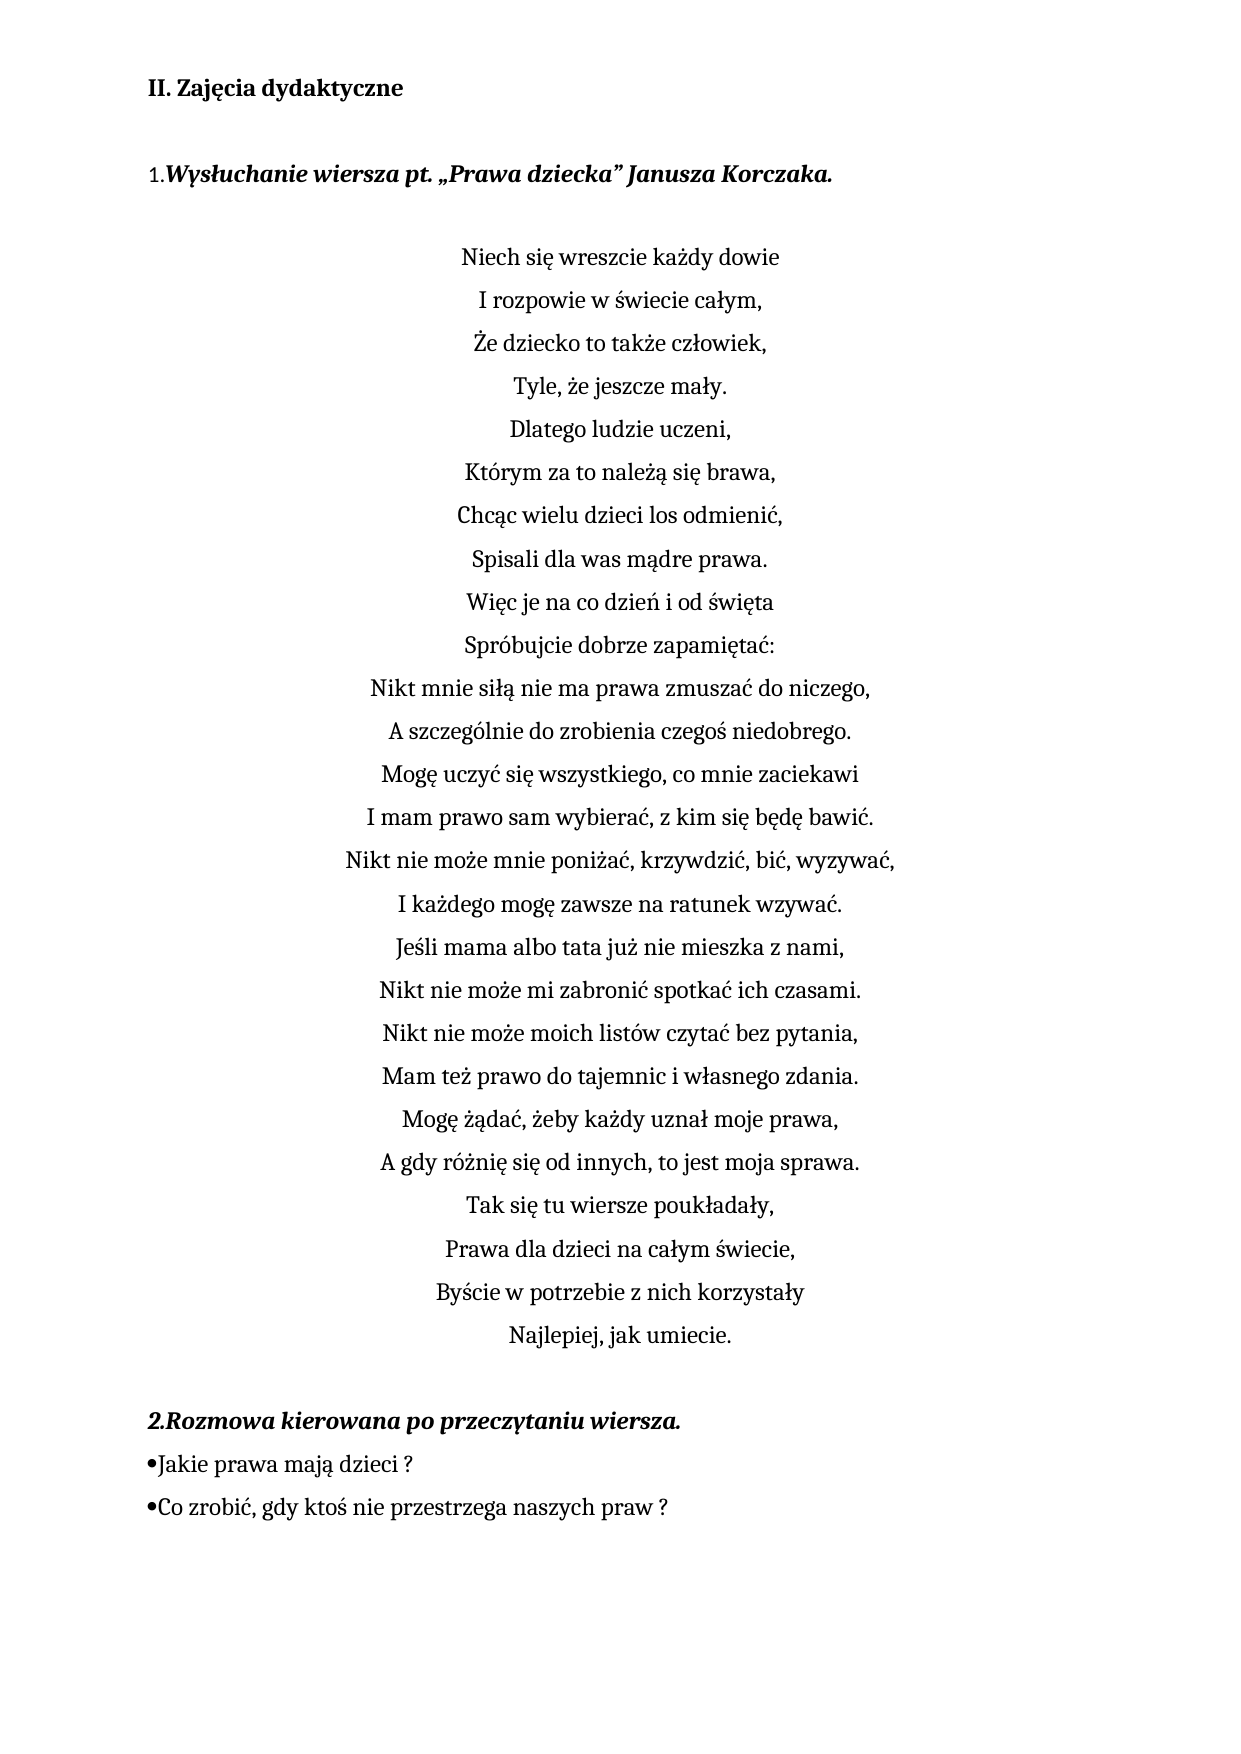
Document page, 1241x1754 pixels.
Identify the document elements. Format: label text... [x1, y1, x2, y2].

text Tak się tu wiersze poukładały, [148, 1191, 1093, 1220]
text Że dziecko to także człowiek, [148, 329, 1093, 358]
list Jakie prawa mają dzieci ? [148, 1450, 1093, 1479]
text II. Zajęcia dydaktyczne [148, 74, 1093, 102]
text Nikt nie może mi zabronić spotkać ich czasami. [148, 976, 1093, 1004]
text Najlepiej, jak umiecie. [148, 1321, 1093, 1349]
text Mogę żądać, żeby każdy uznał moje prawa, [148, 1105, 1093, 1134]
text A szczególnie do zrobienia czegoś niedobrego. [148, 717, 1093, 746]
text Mam też prawo do tajemnic i własnego zdania. [148, 1062, 1093, 1091]
text Spisali dla was mądre prawa. [148, 544, 1093, 573]
text Dlatego ludzie uczeni, [148, 415, 1093, 444]
text A gdy różnię się od innych, to jest moja sprawa. [148, 1148, 1093, 1177]
text I rozpowie w świecie całym, [148, 286, 1093, 314]
text Nikt nie może mnie poniżać, krzywdzić, bić, wyzywać, [148, 846, 1093, 875]
text Prawa dla dzieci na całym świecie, [148, 1234, 1093, 1263]
text Tyle, że jeszcze mały. [148, 372, 1093, 401]
text Więc je na co dzień i od święta [148, 588, 1093, 616]
text I każdego mogę zawsze na ratunek wzywać. [148, 889, 1093, 918]
text Nikt nie może moich listów czytać bez pytania, [148, 1019, 1093, 1048]
text Którym za to należą się brawa, [148, 458, 1093, 487]
text Nikt mnie siłą nie ma prawa zmuszać do niczego, [148, 674, 1093, 703]
list Wysłuchanie wiersza pt. „Prawa dziecka” Janusza Korczaka. [148, 160, 1093, 189]
text Spróbujcie dobrze zapamiętać: [148, 631, 1093, 659]
text Mogę uczyć się wszystkiego, co mnie zaciekawi [148, 760, 1093, 789]
text Chcąc wielu dzieci los odmienić, [148, 501, 1093, 530]
list Rozmowa kierowana po przeczytaniu wiersza. [148, 1407, 1093, 1436]
text Jeśli mama albo tata już nie mieszka z nami, [148, 933, 1093, 961]
text Byście w potrzebie z nich korzystały [148, 1278, 1093, 1306]
text I mam prawo sam wybierać, z kim się będę bawić. [148, 803, 1093, 832]
text Niech się wreszcie każdy dowie [148, 243, 1093, 271]
list Co zrobić, gdy ktoś nie przestrzega naszych praw ? [148, 1493, 1093, 1522]
